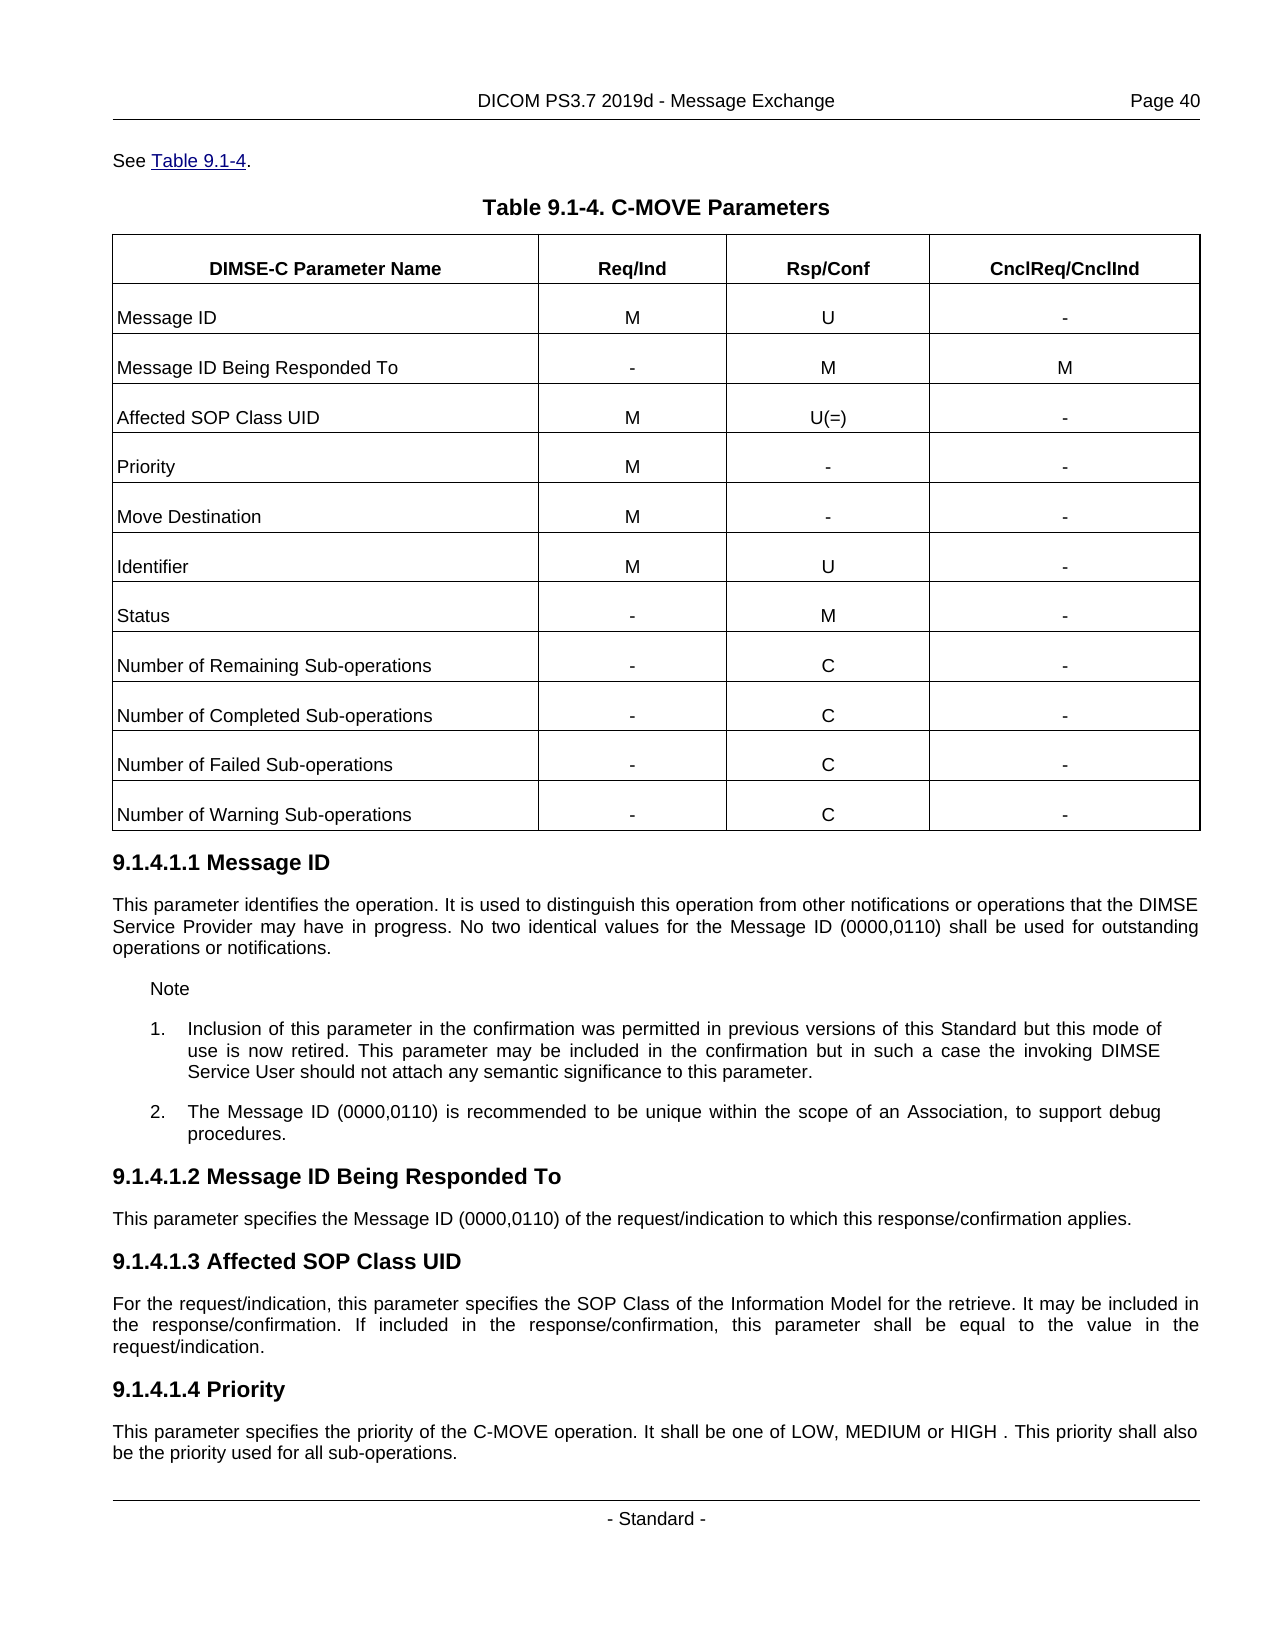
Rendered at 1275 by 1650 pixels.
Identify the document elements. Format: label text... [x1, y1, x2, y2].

table_cell Number of Remaining Sub-operations [113, 632, 538, 681]
table_cell - [539, 582, 726, 631]
table_cell - [727, 433, 929, 482]
table_cell - [930, 731, 1199, 780]
table_cell M [727, 582, 929, 631]
table_cell M [539, 483, 726, 532]
table_cell Number of Completed Sub-operations [113, 682, 538, 730]
text 9.1.4.1.2 Message ID Being Responded To [112, 1163, 1200, 1189]
table_cell Message ID [113, 284, 538, 333]
table_cell Move Destination [113, 483, 538, 532]
table_header CnclReq/CnclInd [930, 235, 1199, 283]
table_cell - [539, 731, 726, 780]
text See Table 9.1-4. [112, 150, 1200, 172]
table_cell Identifier [113, 533, 538, 581]
text This parameter specifies the priority of the C-MOVE operation. It shall be one of LOW, MEDIUM or HIGH . This priority shall also be the priority used for all sub-operations. [112, 1421, 1200, 1464]
table_cell - [930, 682, 1199, 730]
table_cell U(=) [727, 384, 929, 432]
table_cell Priority [113, 433, 538, 482]
table_cell C [727, 632, 929, 681]
table_cell Message ID Being Responded To [113, 334, 538, 382]
text For the request/indication, this parameter specifies the SOP Class of the Information Model for the retrieve. It may be included in the response/confirmation. If included in the response/confirmation, this parameter shall be equal to the value in the request/indication. [112, 1293, 1200, 1357]
table_cell M [539, 533, 726, 581]
table_cell - [539, 781, 726, 830]
table_cell M [930, 334, 1199, 382]
table_cell C [727, 682, 929, 730]
text 1. Inclusion of this parameter in the confirmation was permitted in previous versions of this Standard but this mode of use is now retired. This parameter may be included in the confirmation but in such a case the invoking DIMSE Service User should not attach any semantic significance to this parameter. [150, 1018, 1162, 1082]
table_cell M [727, 334, 929, 382]
table_cell - [930, 483, 1199, 532]
table_cell U [727, 533, 929, 581]
text Table 9.1-4. C-MOVE Parameters [112, 194, 1200, 220]
text This parameter specifies the Message ID (0000,0110) of the request/indication to which this response/confirmation applies. [112, 1208, 1200, 1229]
text Note [150, 977, 1162, 999]
table_cell U [727, 284, 929, 333]
table_cell M [539, 284, 726, 333]
table_header Req/Ind [539, 235, 726, 283]
table_cell M [539, 433, 726, 482]
text 9.1.4.1.3 Affected SOP Class UID [112, 1248, 1200, 1274]
text This parameter identifies the operation. It is used to distinguish this operation from other notifications or operations that the DIMSE Service Provider may have in progress. No two identical values for the Message ID (0000,0110) shall be used for outstanding operations or notifications. [112, 894, 1200, 959]
table_cell - [727, 483, 929, 532]
table_cell - [930, 533, 1199, 581]
table_cell M [539, 384, 726, 432]
table_header Rsp/Conf [727, 235, 929, 283]
table_cell - [930, 781, 1199, 830]
table_cell - [539, 682, 726, 730]
table_cell - [930, 384, 1199, 432]
table_cell C [727, 781, 929, 830]
table_cell Number of Warning Sub-operations [113, 781, 538, 830]
table_cell - [930, 632, 1199, 681]
text 9.1.4.1.4 Priority [112, 1376, 1200, 1402]
table_cell - [930, 582, 1199, 631]
text 2. The Message ID (0000,0110) is recommended to be unique within the scope of an Association, to support debug procedures. [150, 1101, 1162, 1144]
table_cell C [727, 731, 929, 780]
text 9.1.4.1.1 Message ID [112, 849, 1200, 875]
table_cell Status [113, 582, 538, 631]
table_cell - [539, 334, 726, 382]
table_cell - [930, 284, 1199, 333]
table_cell Affected SOP Class UID [113, 384, 538, 432]
table_cell - [539, 632, 726, 681]
table_cell Number of Failed Sub-operations [113, 731, 538, 780]
table_cell - [930, 433, 1199, 482]
table_header DIMSE-C Parameter Name [113, 235, 538, 283]
